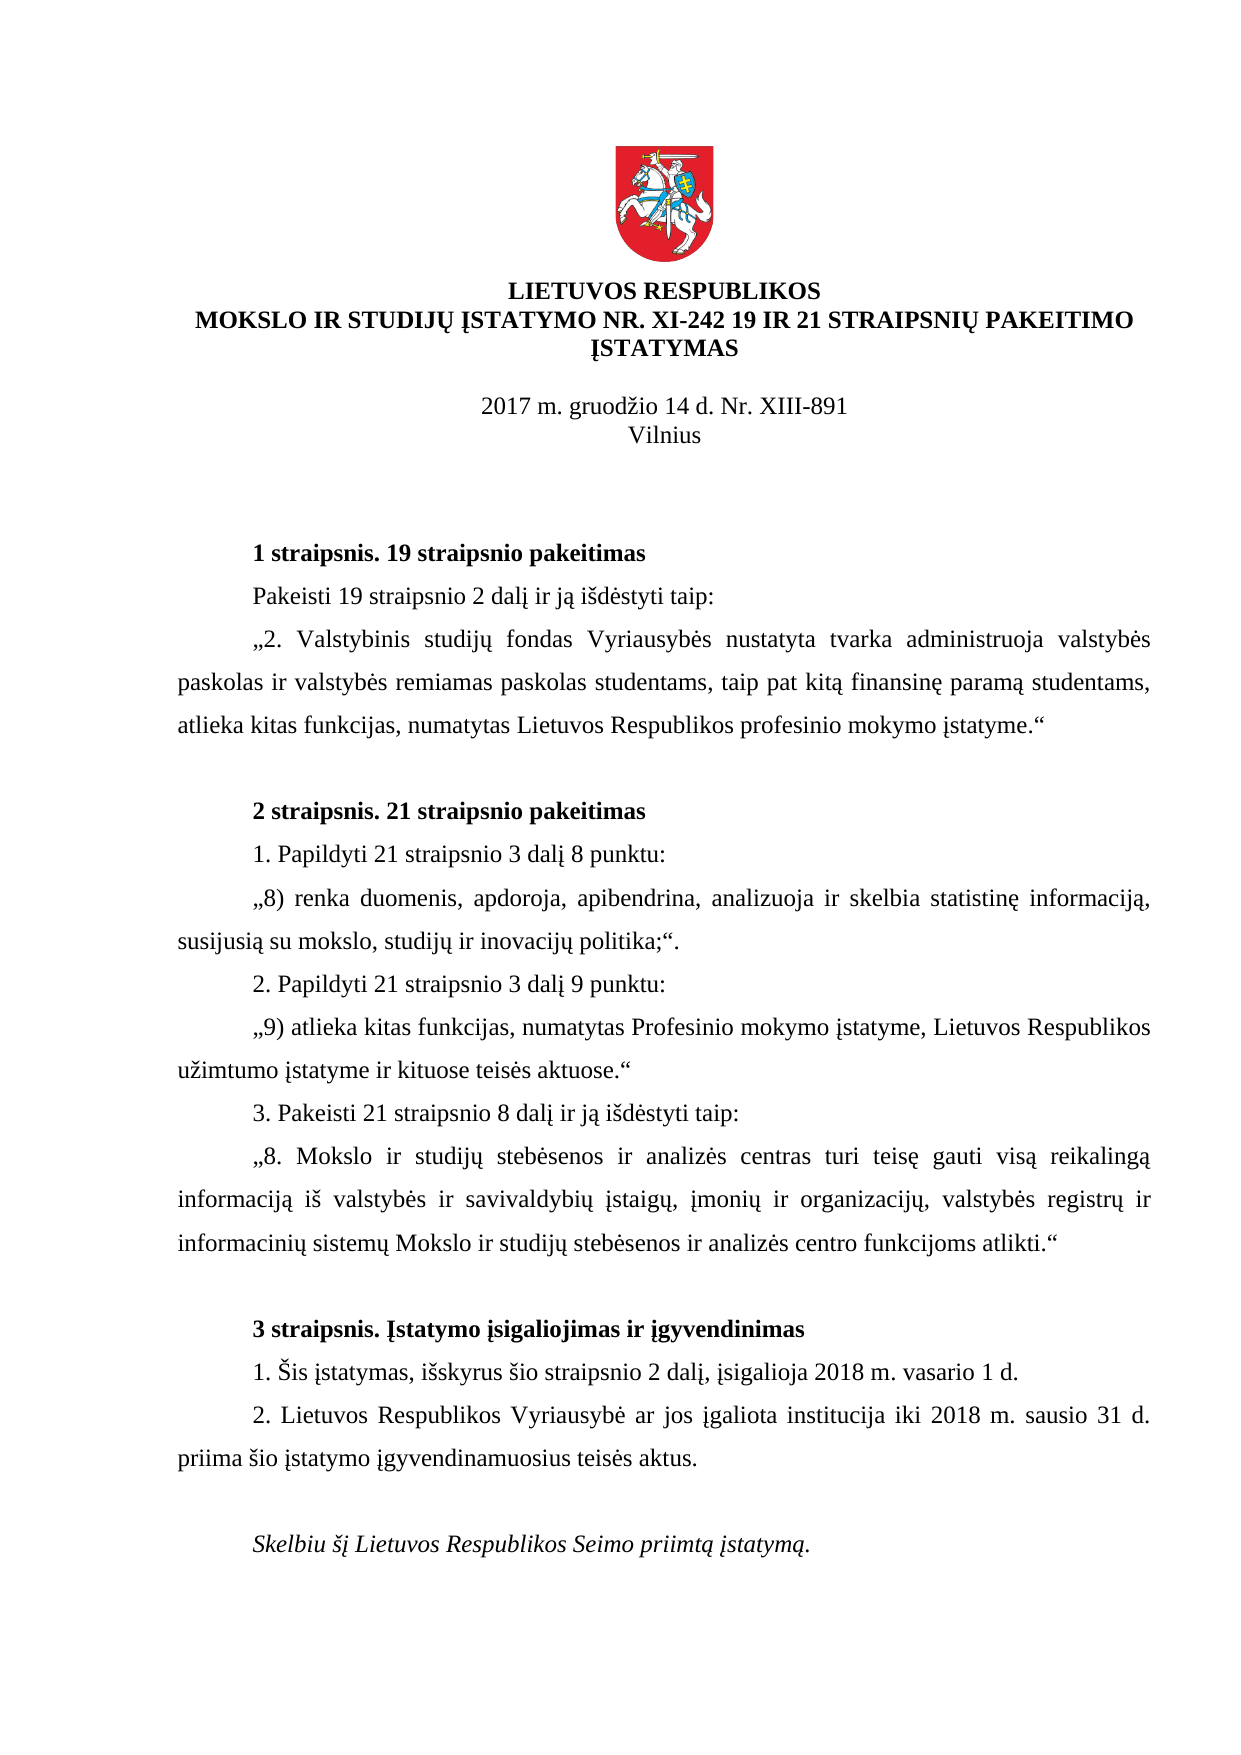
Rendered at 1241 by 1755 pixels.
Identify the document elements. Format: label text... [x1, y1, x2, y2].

text 1 straipsnis. 19 straipsnio pakeitimas [177, 538, 1152, 566]
text 2. Lietuvos Respublikos Vyriausybė ar jos įgaliota institucija iki 2018 m. sausio 31 d. priima šio įstatymo įgyvendinamuosius teisės aktus. [177, 1400, 1152, 1472]
text „8. Mokslo ir studijų stebėsenos ir analizės centras turi teisę gauti visą reikalingą informaciją iš valstybės ir savivaldybių įstaigų, įmonių ir organizacijų, valstybės registrų ir informacinių sistemų Mokslo ir studijų stebėsenos ir analizės centro funkcijoms atlikti.“ [177, 1141, 1152, 1256]
text „9) atlieka kitas funkcijas, numatytas Profesinio mokymo įstatyme, Lietuvos Respublikos užimtumo įstatyme ir kituose teisės aktuose.“ [177, 1012, 1152, 1084]
text 2 straipsnis. 21 straipsnio pakeitimas [177, 796, 1152, 825]
text 3 straipsnis. Įstatymo įsigaliojimas ir įgyvendinimas [177, 1314, 1152, 1343]
text MOKSLO IR STUDIJŲ ĮSTATYMO NR. XI-242 19 IR 21 STRAIPSNIŲ PAKEITIMO [177, 305, 1152, 333]
text ĮSTATYMAS [177, 333, 1152, 362]
text 2017 m. gruodžio 14 d. Nr. XIII-891 [177, 391, 1152, 420]
text Vilnius [177, 420, 1152, 448]
text „8) renka duomenis, apdoroja, apibendrina, analizuoja ir skelbia statistinę informaciją, susijusią su mokslo, studijų ir inovacijų politika;“. [177, 883, 1152, 954]
text 1. Šis įstatymas, išskyrus šio straipsnio 2 dalį, įsigalioja 2018 m. vasario 1 d. [252, 1357, 1152, 1386]
text Skelbiu šį Lietuvos Respublikos Seimo priimtą įstatymą. [177, 1529, 1152, 1558]
text LIETUVOS RESPUBLIKOS [177, 276, 1152, 305]
text 2. Papildyti 21 straipsnio 3 dalį 9 punktu: [177, 969, 1152, 998]
text Pakeisti 19 straipsnio 2 dalį ir ją išdėstyti taip: [177, 581, 1152, 609]
text „2. Valstybinis studijų fondas Vyriausybės nustatyta tvarka administruoja valstybės paskolas ir valstybės remiamas paskolas studentams, taip pat kitą finansinę paramą studentams, atlieka kitas funkcijas, numatytas Lietuvos Respublikos profesinio mokymo įstatyme.“ [177, 624, 1152, 739]
text 3. Pakeisti 21 straipsnio 8 dalį ir ją išdėstyti taip: [177, 1098, 1152, 1127]
text 1. Papildyti 21 straipsnio 3 dalį 8 punktu: [177, 839, 1152, 868]
